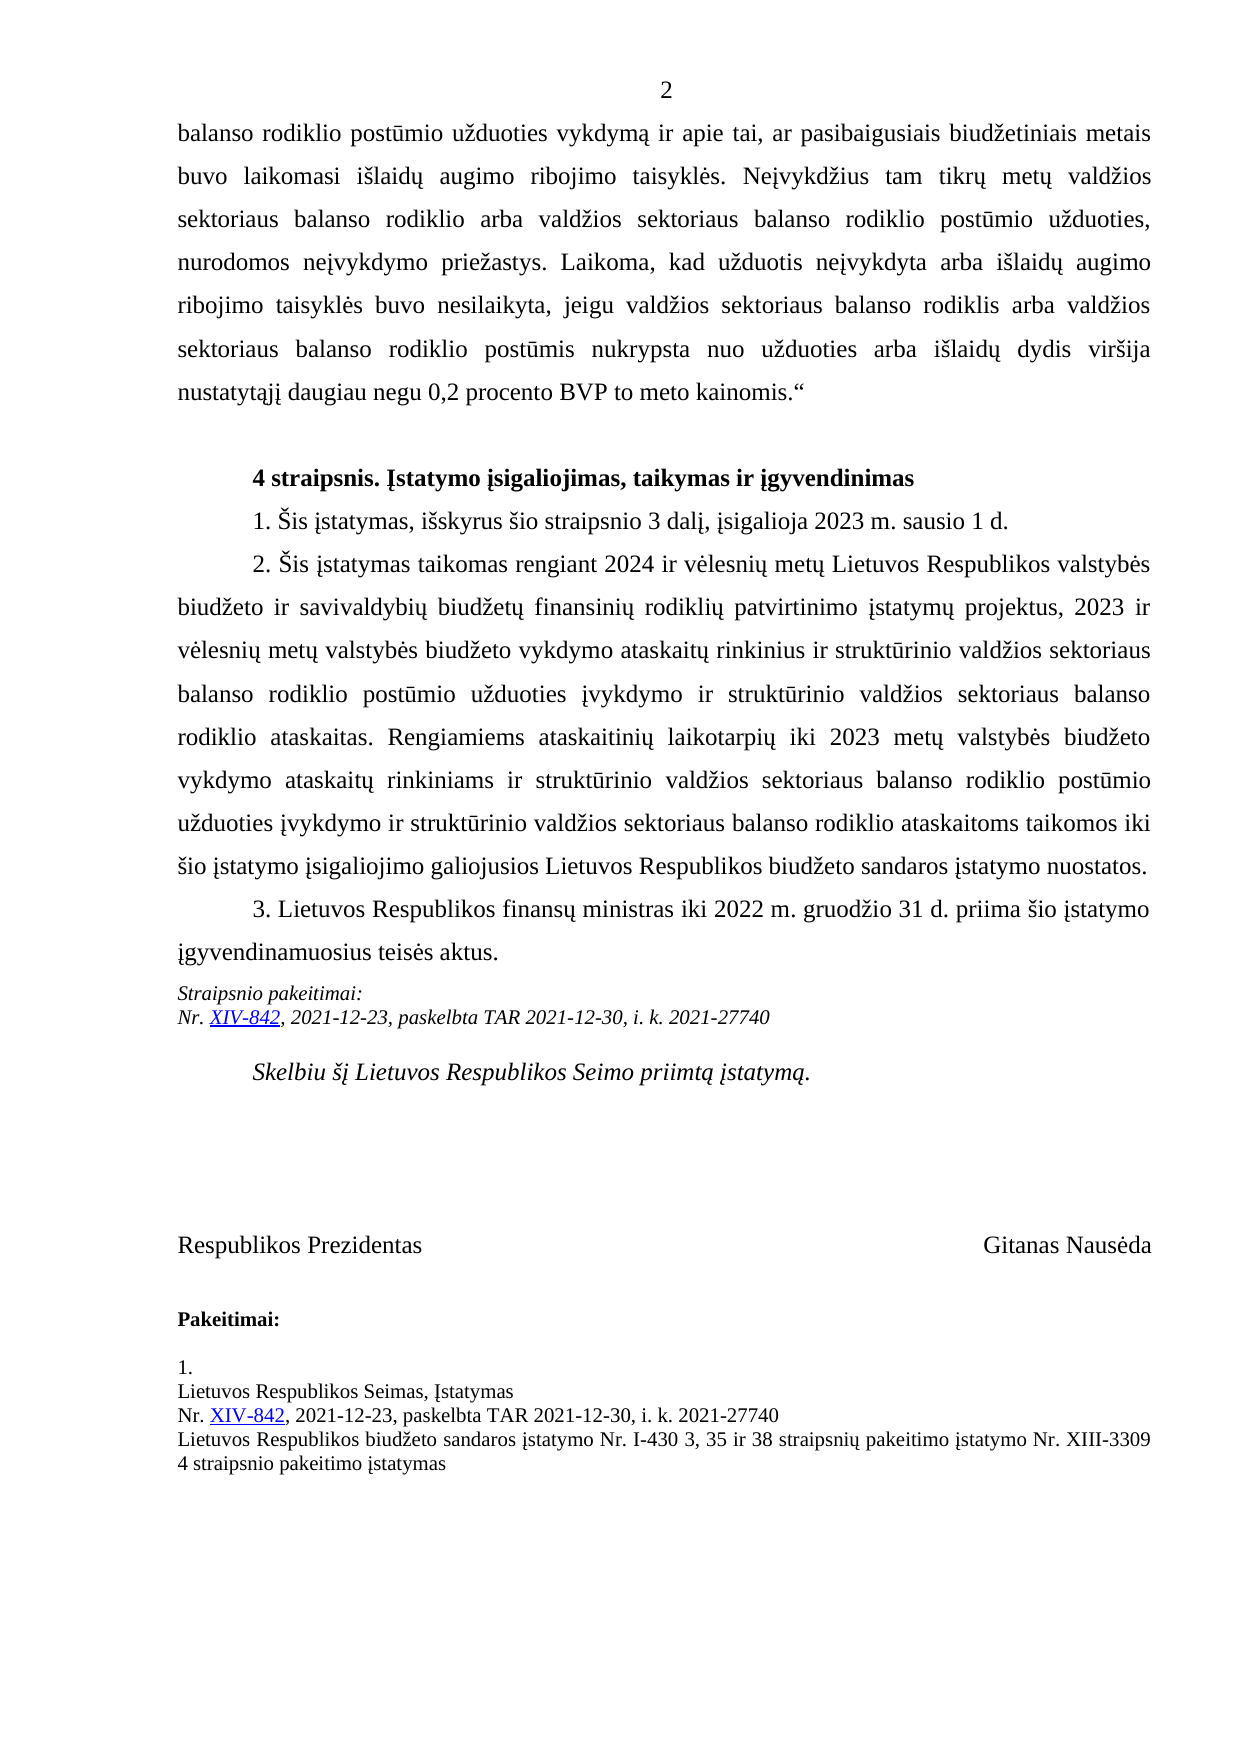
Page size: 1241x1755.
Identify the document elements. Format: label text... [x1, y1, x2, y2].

text 3. Lietuvos Respublikos finansų ministras iki 2022 m. gruodžio 31 d. priima šio įstatymo įgyvendinamuosius teisės aktus. [177, 894, 1152, 966]
text 4 straipsnis. Įstatymo įsigaliojimas, taikymas ir įgyvendinimas [177, 463, 1152, 492]
text 2. Šis įstatymas taikomas rengiant 2024 ir vėlesnių metų Lietuvos Respublikos valstybės biudžeto ir savivaldybių biudžetų finansinių rodiklių patvirtinimo įstatymų projektus, 2023 ir vėlesnių metų valstybės biudžeto vykdymo ataskaitų rinkinius ir struktūrinio valdžios sektoriaus balanso rodiklio postūmio užduoties įvykdymo ir struktūrinio valdžios sektoriaus balanso rodiklio ataskaitas. Rengiamiems ataskaitinių laikotarpių iki 2023 metų valstybės biudžeto vykdymo ataskaitų rinkiniams ir struktūrinio valdžios sektoriaus balanso rodiklio postūmio užduoties įvykdymo ir struktūrinio valdžios sektoriaus balanso rodiklio ataskaitoms taikomos iki šio įstatymo įsigaliojimo galiojusios Lietuvos Respublikos biudžeto sandaros įstatymo nuostatos. [177, 549, 1152, 880]
text Pakeitimai: [177, 1307, 1152, 1331]
text 1. [177, 1355, 1152, 1379]
text Nr. XIV-842, 2021-12-23, paskelbta TAR 2021-12-30, i. k. 2021-27740 [177, 1403, 1152, 1427]
text Straipsnio pakeitimai: [177, 981, 1152, 1005]
text Lietuvos Respublikos biudžeto sandaros įstatymo Nr. I-430 3, 35 ir 38 straipsnių pakeitimo įstatymo Nr. XIII-3309 4 straipsnio pakeitimo įstatymas [177, 1427, 1152, 1475]
text balanso rodiklio postūmio užduoties vykdymą ir apie tai, ar pasibaigusiais biudžetiniais metais buvo laikomasi išlaidų augimo ribojimo taisyklės. Neįvykdžius tam tikrų metų valdžios sektoriaus balanso rodiklio arba valdžios sektoriaus balanso rodiklio postūmio užduoties, nurodomos neįvykdymo priežastys. Laikoma, kad užduotis neįvykdyta arba išlaidų augimo ribojimo taisyklės buvo nesilaikyta, jeigu valdžios sektoriaus balanso rodiklis arba valdžios sektoriaus balanso rodiklio postūmis nukrypsta nuo užduoties arba išlaidų dydis viršija nustatytąjį daugiau negu 0,2 procento BVP to meto kainomis.“ [177, 118, 1152, 406]
text Respublikos Prezidentas Gitanas Nausėda [177, 1230, 1152, 1259]
text 1. Šis įstatymas, išskyrus šio straipsnio 3 dalį, įsigalioja 2023 m. sausio 1 d. [177, 506, 1152, 535]
text Lietuvos Respublikos Seimas, Įstatymas [177, 1379, 1152, 1403]
text Nr. XIV-842, 2021-12-23, paskelbta TAR 2021-12-30, i. k. 2021-27740 [177, 1005, 1152, 1029]
text Skelbiu šį Lietuvos Respublikos Seimo priimtą įstatymą. [177, 1057, 1152, 1086]
